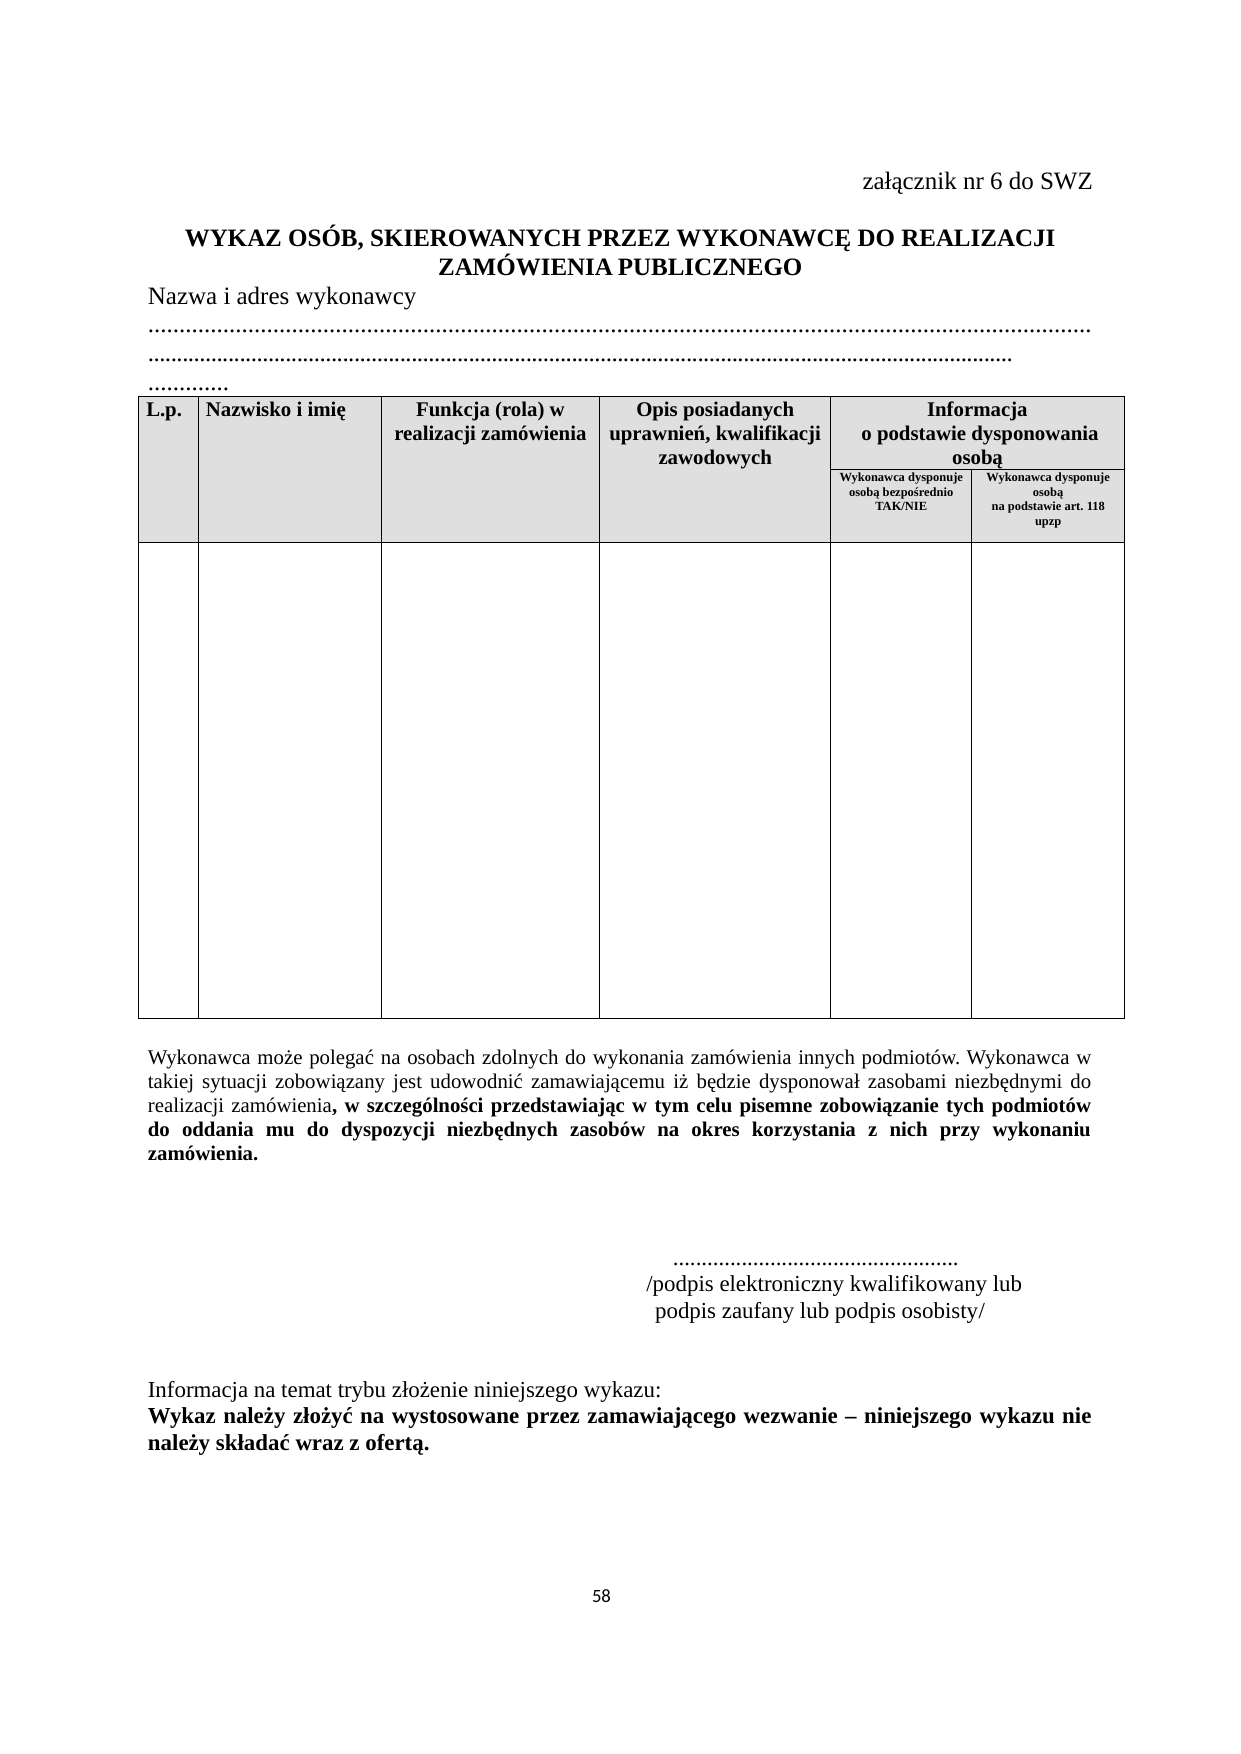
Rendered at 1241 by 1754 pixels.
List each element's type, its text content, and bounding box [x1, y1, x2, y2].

text ....................................................................................................................................................... [148, 309, 1093, 338]
table_cell [831, 543, 971, 1017]
table_header Funkcja (rola) w realizacji zamówienia [382, 397, 599, 542]
table_cell [600, 543, 830, 1017]
table_cell Wykonawca dysponuje osobą na podstawie art. 118 upzp [972, 470, 1124, 542]
text Nazwa i adres wykonawcy [148, 281, 1093, 309]
text Wykaz należy złożyć na wystosowane przez zamawiającego wezwanie – niniejszego wykazu nie należy składać wraz z ofertą. [148, 1402, 1093, 1455]
table_cell [382, 543, 599, 1017]
text załącznik nr 6 do SWZ [811, 166, 1093, 194]
table_header L.p. [139, 397, 198, 542]
table_header Informacja o podstawie dysponowania osobą [831, 397, 1124, 469]
table_cell [972, 543, 1124, 1017]
text ............. [148, 367, 1093, 396]
table_cell Wykonawca dysponuje osobą bezpośrednio TAK/NIE [831, 470, 971, 542]
text podpis zaufany lub podpis osobisty/ [148, 1297, 1093, 1323]
table_cell [199, 543, 381, 1017]
text ....................................................................................................................................................... [148, 338, 1093, 367]
table_cell [139, 543, 198, 1017]
text Informacja na temat trybu złożenie niniejszego wykazu: [148, 1376, 1093, 1402]
text WYKAZ OSÓB, SKIEROWANYCH PRZEZ WYKONAWCĘ DO REALIZACJI ZAMÓWIENIA PUBLICZNEGO [148, 223, 1093, 281]
text .................................................. [148, 1244, 1093, 1271]
text Wykonawca może polegać na osobach zdolnych do wykonania zamówienia innych podmiotów. Wykonawca w takiej sytuacji zobowiązany jest udowodnić zamawiającemu iż będzie dysponował zasobami niezbędnymi do realizacji zamówienia, w szczególności przedstawiając w tym celu pisemne zobowiązanie tych podmiotów do oddania mu do dyspozycji niezbędnych zasobów na okres korzystania z nich przy wykonaniu zamówienia. [148, 1045, 1093, 1165]
text /podpis elektroniczny kwalifikowany lub [148, 1271, 1093, 1297]
table_header Opis posiadanych uprawnień, kwalifikacji zawodowych [600, 397, 830, 542]
table_header Nazwisko i imię [199, 397, 381, 542]
